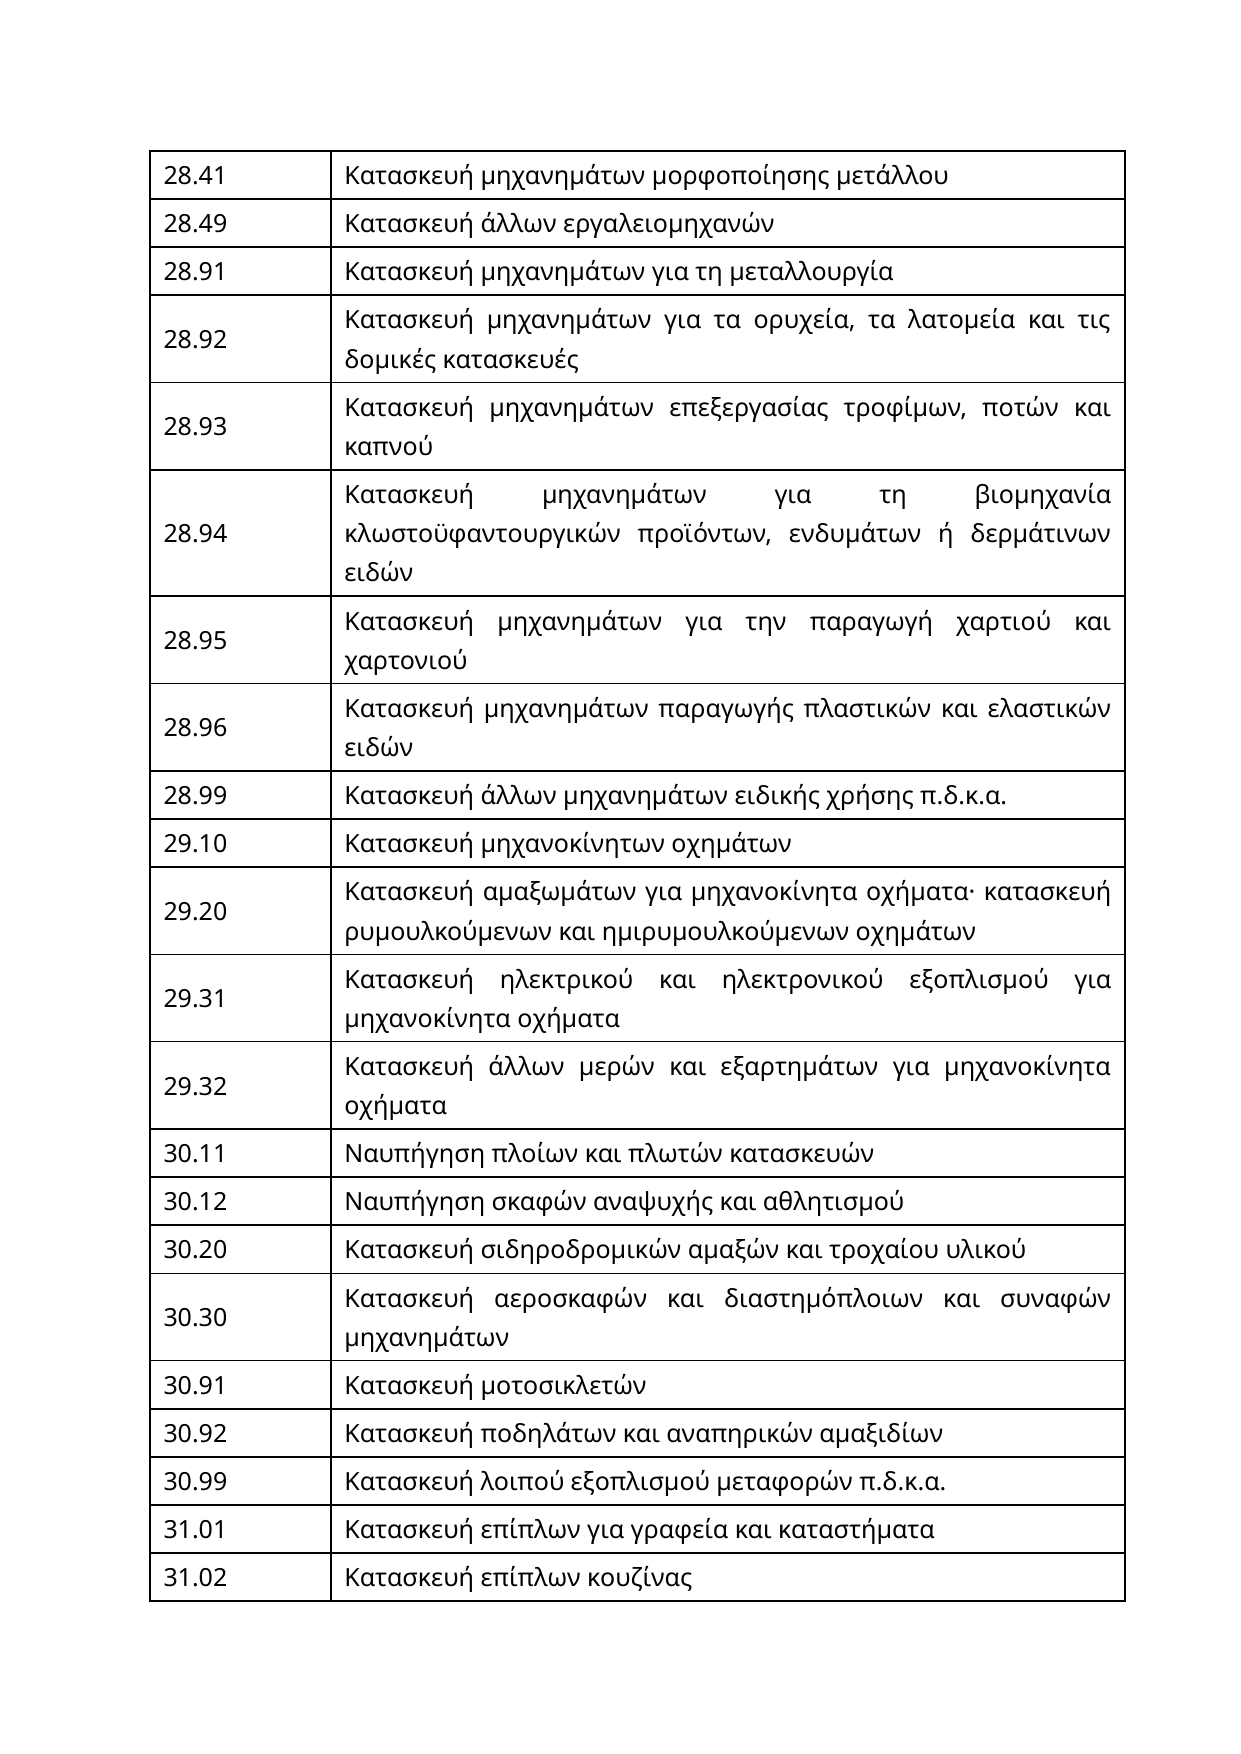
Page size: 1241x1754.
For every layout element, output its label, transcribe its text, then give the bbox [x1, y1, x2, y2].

table_cell 30.11 [151, 1130, 330, 1176]
table_cell 28.41 [151, 152, 330, 198]
table_cell Κατασκευή μηχανημάτων επεξεργασίας τροφίμων, ποτών και καπνού [332, 383, 1124, 469]
table_cell 28.95 [151, 597, 330, 683]
table_cell 28.96 [151, 684, 330, 770]
table_cell Κατασκευή άλλων εργαλειομηχανών [332, 200, 1124, 246]
table_cell Κατασκευή αμαξωμάτων για μηχανοκίνητα οχήματα· κατασκευή ρυμουλκούμενων και ημιρυμουλκούμενων οχημάτων [332, 868, 1124, 953]
table_cell 29.10 [151, 820, 330, 866]
table_cell 28.92 [151, 296, 330, 382]
table_cell 31.02 [151, 1554, 330, 1600]
table_cell 29.31 [151, 955, 330, 1041]
table_cell Κατασκευή ηλεκτρικού και ηλεκτρονικού εξοπλισμού για μηχανοκίνητα οχήματα [332, 955, 1124, 1041]
table_cell Κατασκευή άλλων μερών και εξαρτημάτων για μηχανοκίνητα οχήματα [332, 1042, 1124, 1128]
table_cell Ναυπήγηση πλοίων και πλωτών κατασκευών [332, 1130, 1124, 1176]
table_cell 28.49 [151, 200, 330, 246]
table_cell 28.93 [151, 383, 330, 469]
table_cell Κατασκευή μηχανημάτων για τη βιομηχανία κλωστοϋφαντουργικών προϊόντων, ενδυμάτων ή δερμάτινων ειδών [332, 471, 1124, 595]
table_cell Κατασκευή μηχανημάτων για τη μεταλλουργία [332, 248, 1124, 294]
table_cell Κατασκευή ποδηλάτων και αναπηρικών αμαξιδίων [332, 1410, 1124, 1456]
table_cell 30.12 [151, 1178, 330, 1224]
table_cell Κατασκευή μηχανημάτων παραγωγής πλαστικών και ελαστικών ειδών [332, 684, 1124, 770]
table_cell Κατασκευή άλλων μηχανημάτων ειδικής χρήσης π.δ.κ.α. [332, 772, 1124, 818]
table_cell 31.01 [151, 1506, 330, 1552]
table_cell 29.32 [151, 1042, 330, 1128]
table_cell 30.30 [151, 1274, 330, 1360]
table_cell 30.99 [151, 1458, 330, 1504]
table_cell Κατασκευή μηχανημάτων για την παραγωγή χαρτιού και χαρτονιού [332, 597, 1124, 683]
table_cell Ναυπήγηση σκαφών αναψυχής και αθλητισμού [332, 1178, 1124, 1224]
table_cell Κατασκευή λοιπού εξοπλισμού μεταφορών π.δ.κ.α. [332, 1458, 1124, 1504]
table_cell 28.99 [151, 772, 330, 818]
table_cell 30.20 [151, 1226, 330, 1272]
table_cell 28.91 [151, 248, 330, 294]
table_cell 29.20 [151, 868, 330, 953]
table_cell Κατασκευή μηχανημάτων για τα ορυχεία, τα λατομεία και τις δομικές κατασκευές [332, 296, 1124, 382]
table_cell Κατασκευή μοτοσικλετών [332, 1361, 1124, 1408]
table_cell Κατασκευή σιδηροδρομικών αμαξών και τροχαίου υλικού [332, 1226, 1124, 1272]
table_cell 28.94 [151, 471, 330, 595]
table_cell Κατασκευή αεροσκαφών και διαστημόπλοιων και συναφών μηχανημάτων [332, 1274, 1124, 1360]
table_cell Κατασκευή επίπλων κουζίνας [332, 1554, 1124, 1600]
table_cell Κατασκευή μηχανημάτων μορφοποίησης μετάλλου [332, 152, 1124, 198]
table_cell 30.92 [151, 1410, 330, 1456]
table_cell Κατασκευή επίπλων για γραφεία και καταστήματα [332, 1506, 1124, 1552]
table_cell 30.91 [151, 1361, 330, 1408]
table_cell Κατασκευή μηχανοκίνητων οχημάτων [332, 820, 1124, 866]
